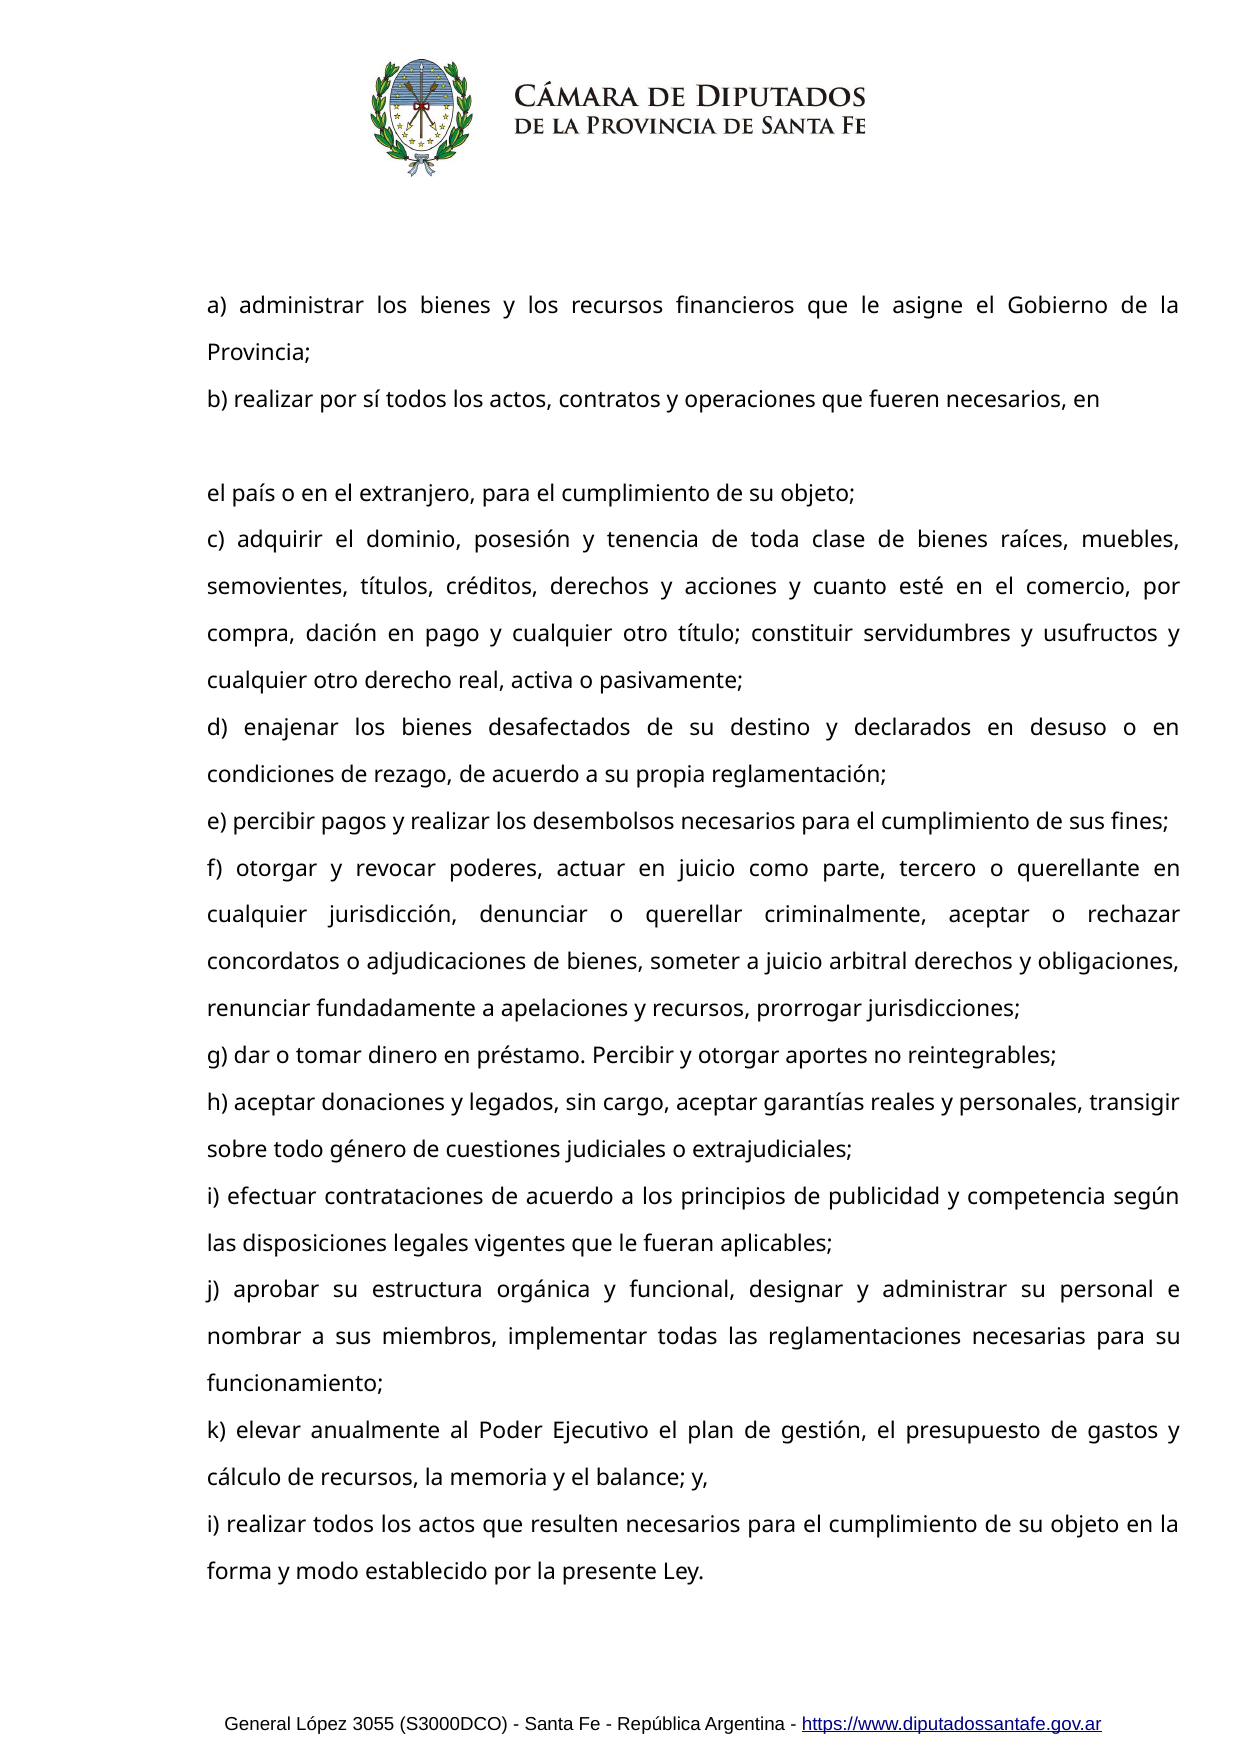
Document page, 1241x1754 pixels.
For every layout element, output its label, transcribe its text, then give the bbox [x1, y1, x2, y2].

text i) realizar todos los actos que resulten necesarios para el cumplimiento de su objeto en la forma y modo establecido por la presente Ley. [207, 1508, 1181, 1586]
text j) aprobar su estructura orgánica y funcional, designar y administrar su personal e nombrar a sus miembros, implementar todas las reglamentaciones necesarias para su funcionamiento; [207, 1273, 1181, 1398]
text g) dar o tomar dinero en préstamo. Percibir y otorgar aportes no reintegrables; [207, 1039, 1181, 1070]
text b) realizar por sí todos los actos, contratos y operaciones que fueren necesarios, en [207, 383, 1181, 414]
text i) efectuar contrataciones de acuerdo a los principios de publicidad y competencia según las disposiciones legales vigentes que le fueran aplicables; [207, 1180, 1181, 1258]
text d) enajenar los bienes desafectados de su destino y declarados en desuso o en condiciones de rezago, de acuerdo a su propia reglamentación; [207, 711, 1181, 789]
text c) adquirir el dominio, posesión y tenencia de toda clase de bienes raíces, muebles, semovientes, títulos, créditos, derechos y acciones y cuanto esté en el comercio, por compra, dación en pago y cualquier otro título; constituir servidumbres y usufructos y cualquier otro derecho real, activa o pasivamente; [207, 523, 1181, 695]
text h) aceptar donaciones y legados, sin cargo, aceptar garantías reales y personales, transigir sobre todo género de cuestiones judiciales o extrajudiciales; [207, 1086, 1181, 1164]
picture [370, 59, 866, 181]
text el país o en el extranjero, para el cumplimiento de su objeto; [207, 477, 1181, 508]
text e) percibir pagos y realizar los desembolsos necesarios para el cumplimiento de sus fines; [207, 805, 1181, 836]
text a) administrar los bienes y los recursos financieros que le asigne el Gobierno de la Provincia; [207, 289, 1181, 367]
text k) elevar anualmente al Poder Ejecutivo el plan de gestión, el presupuesto de gastos y cálculo de recursos, la memoria y el balance; y, [207, 1414, 1181, 1492]
text f) otorgar y revocar poderes, actuar en juicio como parte, tercero o querellante en cualquier jurisdicción, denunciar o querellar criminalmente, aceptar o rechazar concordatos o adjudicaciones de bienes, someter a juicio arbitral derechos y obligaciones, renunciar fundadamente a apelaciones y recursos, prorrogar jurisdicciones; [207, 852, 1181, 1023]
